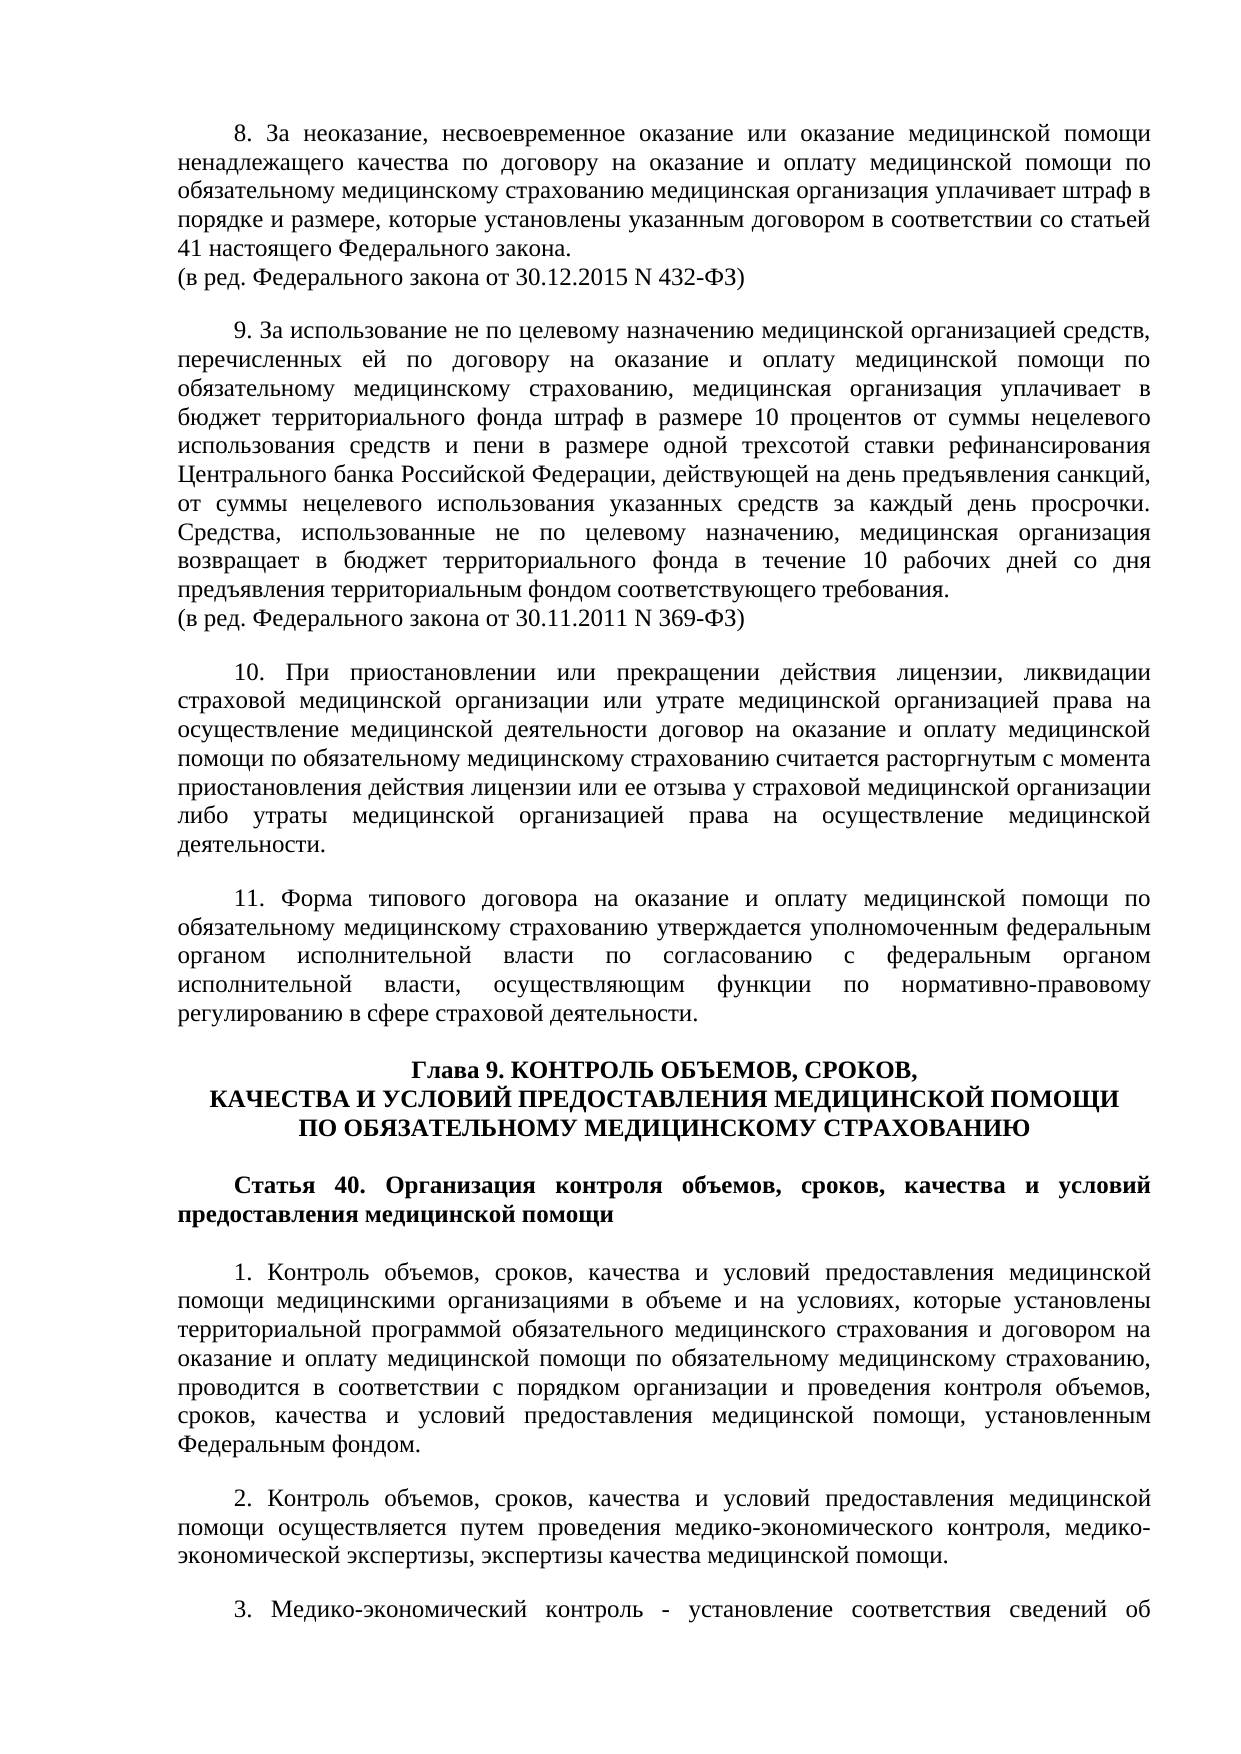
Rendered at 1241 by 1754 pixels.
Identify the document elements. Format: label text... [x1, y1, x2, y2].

text 9. За использование не по целевому назначению медицинской организацией средств, перечисленных ей по договору на оказание и оплату медицинской помощи по обязательному медицинскому страхованию, медицинская организация уплачивает в бюджет территориального фонда штраф в размере 10 процентов от суммы нецелевого использования средств и пени в размере одной трехсотой ставки рефинансирования Центрального банка Российской Федерации, действующей на день предъявления санкций, от суммы нецелевого использования указанных средств за каждый день просрочки. Средства, использованные не по целевому назначению, медицинская организация возвращает в бюджет территориального фонда в течение 10 рабочих дней со дня предъявления территориальным фондом соответствующего требования. [177, 316, 1152, 603]
text 3. Медико-экономический контроль - установление соответствия сведений об [177, 1594, 1152, 1623]
text 1. Контроль объемов, сроков, качества и условий предоставления медицинской помощи медицинскими организациями в объеме и на условиях, которые установлены территориальной программой обязательного медицинского страхования и договором на оказание и оплату медицинской помощи по обязательному медицинскому страхованию, проводится в соответствии с порядком организации и проведения контроля объемов, сроков, качества и условий предоставления медицинской помощи, установленным Федеральным фондом. [177, 1257, 1152, 1458]
text (в ред. Федерального закона от 30.12.2015 N 432-ФЗ) [177, 262, 1152, 291]
title КАЧЕСТВА И УСЛОВИЙ ПРЕДОСТАВЛЕНИЯ МЕДИЦИНСКОЙ ПОМОЩИ [177, 1084, 1152, 1113]
text (в ред. Федерального закона от 30.11.2011 N 369-ФЗ) [177, 603, 1152, 632]
text 2. Контроль объемов, сроков, качества и условий предоставления медицинской помощи осуществляется путем проведения медико-экономического контроля, медико-экономической экспертизы, экспертизы качества медицинской помощи. [177, 1483, 1152, 1569]
title Статья 40. Организация контроля объемов, сроков, качества и условий предоставления медицинской помощи [177, 1171, 1152, 1228]
text 11. Форма типового договора на оказание и оплату медицинской помощи по обязательному медицинскому страхованию утверждается уполномоченным федеральным органом исполнительной власти по согласованию с федеральным органом исполнительной власти, осуществляющим функции по нормативно-правовому регулированию в сфере страховой деятельности. [177, 883, 1152, 1027]
title ПО ОБЯЗАТЕЛЬНОМУ МЕДИЦИНСКОМУ СТРАХОВАНИЮ [177, 1113, 1152, 1142]
title Глава 9. КОНТРОЛЬ ОБЪЕМОВ, СРОКОВ, [177, 1056, 1152, 1084]
text 8. За неоказание, несвоевременное оказание или оказание медицинской помощи ненадлежащего качества по договору на оказание и оплату медицинской помощи по обязательному медицинскому страхованию медицинская организация уплачивает штраф в порядке и размере, которые установлены указанным договором в соответствии со статьей 41 настоящего Федерального закона. [177, 118, 1152, 262]
text 10. При приостановлении или прекращении действия лицензии, ликвидации страховой медицинской организации или утрате медицинской организацией права на осуществление медицинской деятельности договор на оказание и оплату медицинской помощи по обязательному медицинскому страхованию считается расторгнутым с момента приостановления действия лицензии или ее отзыва у страховой медицинской организации либо утраты медицинской организацией права на осуществление медицинской деятельности. [177, 657, 1152, 858]
